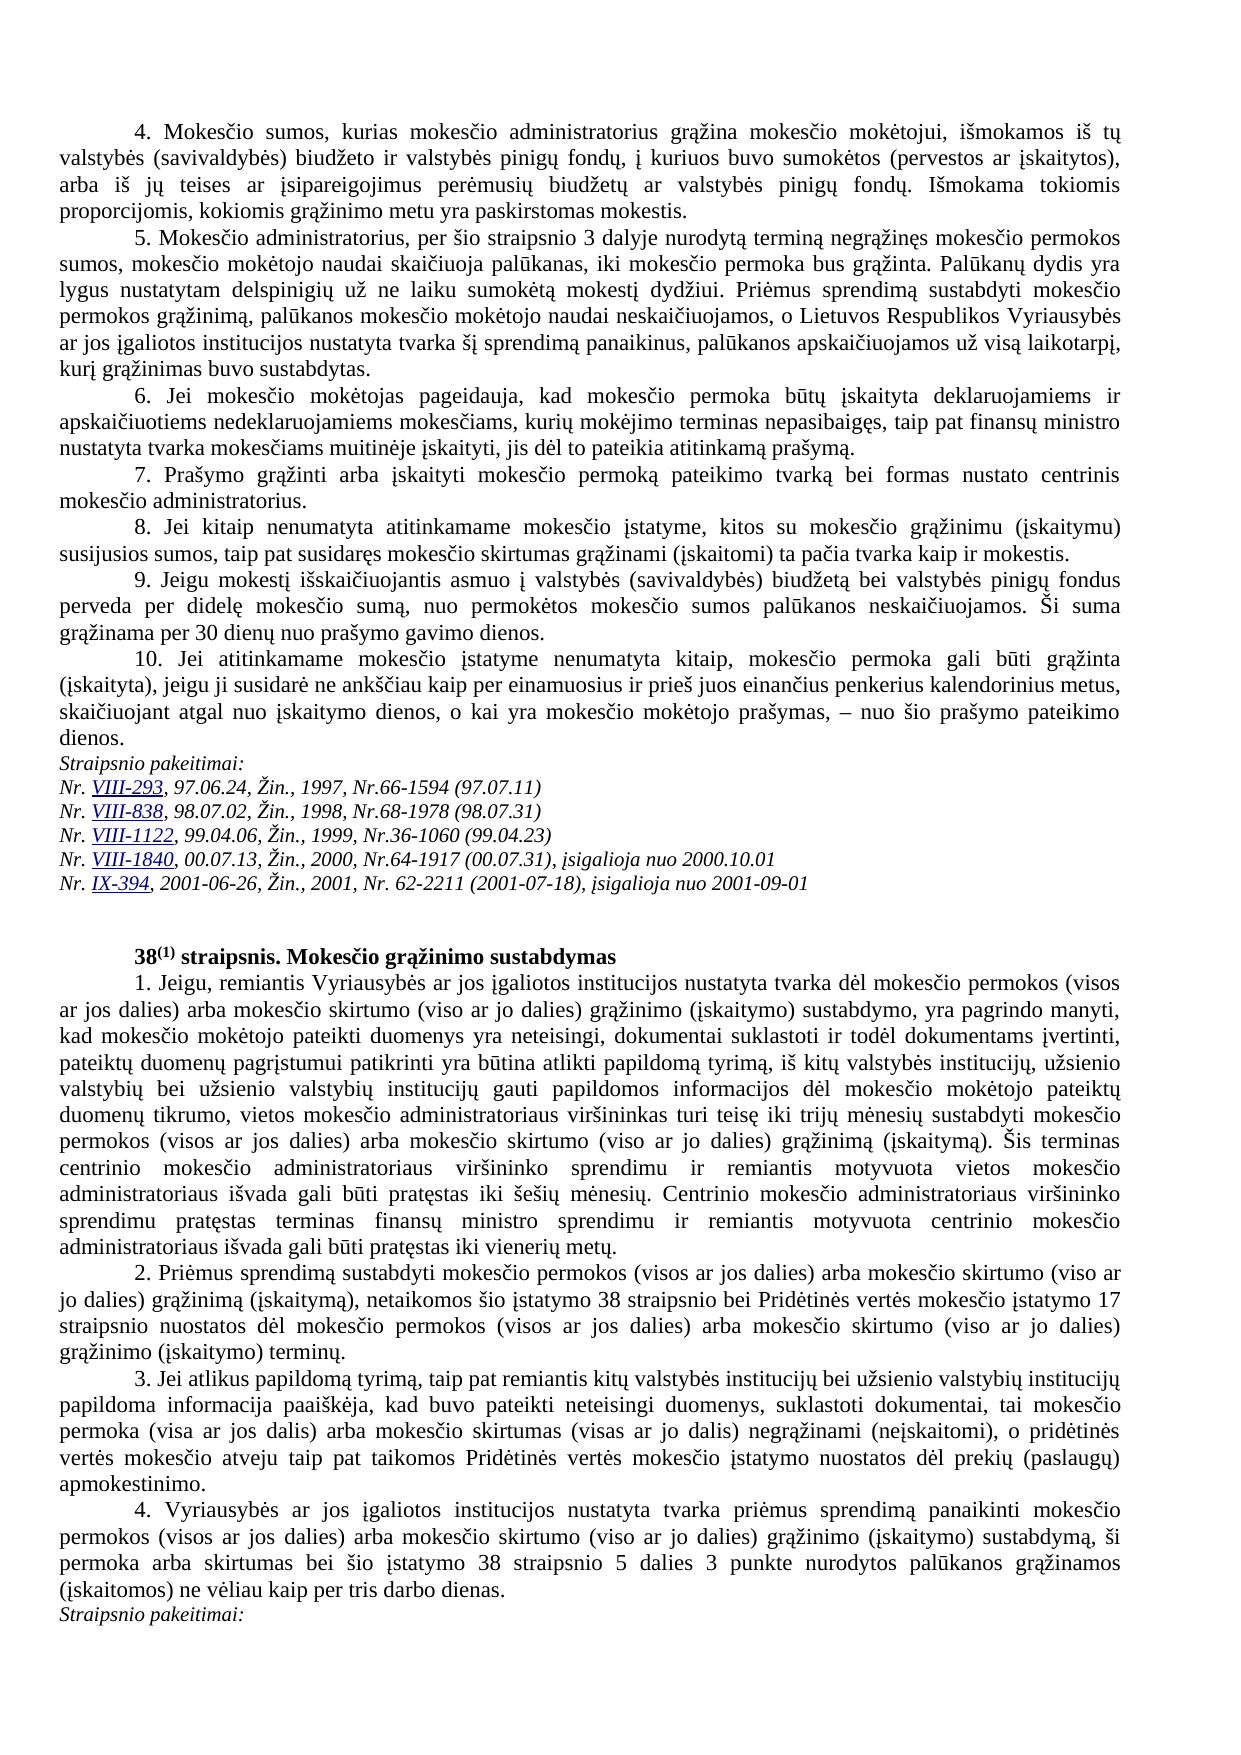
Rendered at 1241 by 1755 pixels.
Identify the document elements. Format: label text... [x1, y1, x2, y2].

text 3. Jei atlikus papildomą tyrimą, taip pat remiantis kitų valstybės institucijų bei užsienio valstybių institucijų papildoma informacija paaiškėja, kad buvo pateikti neteisingi duomenys, suklastoti dokumentai, tai mokesčio permoka (visa ar jos dalis) arba mokesčio skirtumas (visas ar jo dalis) negrąžinami (neįskaitomi), o pridėtinės vertės mokesčio atveju taip pat taikomos Pridėtinės vertės mokesčio įstatymo nuostatos dėl prekių (paslaugų) apmokestinimo. [59, 1365, 1122, 1497]
text 4. Vyriausybės ar jos įgaliotos institucijos nustatyta tvarka priėmus sprendimą panaikinti mokesčio permokos (visos ar jos dalies) arba mokesčio skirtumo (viso ar jo dalies) grąžinimo (įskaitymo) sustabdymą, ši permoka arba skirtumas bei šio įstatymo 38 straipsnio 5 dalies 3 punkte nurodytos palūkanos grąžinamos (įskaitomos) ne vėliau kaip per tris darbo dienas. [59, 1497, 1122, 1602]
text Nr. VIII-293, 97.06.24, Žin., 1997, Nr.66-1594 (97.07.11) [59, 775, 1122, 799]
text 38(1) straipsnis. Mokesčio grąžinimo sustabdymas [59, 943, 1122, 969]
text 1. Jeigu, remiantis Vyriausybės ar jos įgaliotos institucijos nustatyta tvarka dėl mokesčio permokos (visos ar jos dalies) arba mokesčio skirtumo (viso ar jo dalies) grąžinimo (įskaitymo) sustabdymo, yra pagrindo manyti, kad mokesčio mokėtojo pateikti duomenys yra neteisingi, dokumentai suklastoti ir todėl dokumentams įvertinti, pateiktų duomenų pagrįstumui patikrinti yra būtina atlikti papildomą tyrimą, iš kitų valstybės institucijų, užsienio valstybių bei užsienio valstybių institucijų gauti papildomos informacijos dėl mokesčio mokėtojo pateiktų duomenų tikrumo, vietos mokesčio administratoriaus viršininkas turi teisę iki trijų mėnesių sustabdyti mokesčio permokos (visos ar jos dalies) arba mokesčio skirtumo (viso ar jo dalies) grąžinimą (įskaitymą). Šis terminas centrinio mokesčio administratoriaus viršininko sprendimu ir remiantis motyvuota vietos mokesčio administratoriaus išvada gali būti pratęstas iki šešių mėnesių. Centrinio mokesčio administratoriaus viršininko sprendimu pratęstas terminas finansų ministro sprendimu ir remiantis motyvuota centrinio mokesčio administratoriaus išvada gali būti pratęstas iki vienerių metų. [59, 969, 1122, 1259]
text Straipsnio pakeitimai: [59, 751, 1122, 775]
text Nr. IX-394, 2001-06-26, Žin., 2001, Nr. 62-2211 (2001-07-18), įsigalioja nuo 2001-09-01 [59, 871, 1122, 895]
text Nr. VIII-1840, 00.07.13, Žin., 2000, Nr.64-1917 (00.07.31), įsigalioja nuo 2000.10.01 [59, 847, 1122, 871]
text 9. Jeigu mokestį išskaičiuojantis asmuo į valstybės (savivaldybės) biudžetą bei valstybės pinigų fondus perveda per didelę mokesčio sumą, nuo permokėtos mokesčio sumos palūkanos neskaičiuojamos. Ši suma grąžinama per 30 dienų nuo prašymo gavimo dienos. [59, 566, 1122, 645]
text 7. Prašymo grąžinti arba įskaityti mokesčio permoką pateikimo tvarką bei formas nustato centrinis mokesčio administratorius. [59, 461, 1122, 513]
text 5. Mokesčio administratorius, per šio straipsnio 3 dalyje nurodytą terminą negrąžinęs mokesčio permokos sumos, mokesčio mokėtojo naudai skaičiuoja palūkanas, iki mokesčio permoka bus grąžinta. Palūkanų dydis yra lygus nustatytam delspinigių už ne laiku sumokėtą mokestį dydžiui. Priėmus sprendimą sustabdyti mokesčio permokos grąžinimą, palūkanos mokesčio mokėtojo naudai neskaičiuojamos, o Lietuvos Respublikos Vyriausybės ar jos įgaliotos institucijos nustatyta tvarka šį sprendimą panaikinus, palūkanos apskaičiuojamos už visą laikotarpį, kurį grąžinimas buvo sustabdytas. [59, 223, 1122, 382]
text Straipsnio pakeitimai: [59, 1602, 1122, 1626]
text Nr. VIII-1122, 99.04.06, Žin., 1999, Nr.36-1060 (99.04.23) [59, 823, 1122, 847]
text Nr. VIII-838, 98.07.02, Žin., 1998, Nr.68-1978 (98.07.31) [59, 799, 1122, 823]
text 4. Mokesčio sumos, kurias mokesčio administratorius grąžina mokesčio mokėtojui, išmokamos iš tų valstybės (savivaldybės) biudžeto ir valstybės pinigų fondų, į kuriuos buvo sumokėtos (pervestos ar įskaitytos), arba iš jų teises ar įsipareigojimus perėmusių biudžetų ar valstybės pinigų fondų. Išmokama tokiomis proporcijomis, kokiomis grąžinimo metu yra paskirstomas mokestis. [59, 118, 1122, 223]
text 8. Jei kitaip nenumatyta atitinkamame mokesčio įstatyme, kitos su mokesčio grąžinimu (įskaitymu) susijusios sumos, taip pat susidaręs mokesčio skirtumas grąžinami (įskaitomi) ta pačia tvarka kaip ir mokestis. [59, 513, 1122, 566]
text 6. Jei mokesčio mokėtojas pageidauja, kad mokesčio permoka būtų įskaityta deklaruojamiems ir apskaičiuotiems nedeklaruojamiems mokesčiams, kurių mokėjimo terminas nepasibaigęs, taip pat finansų ministro nustatyta tvarka mokesčiams muitinėje įskaityti, jis dėl to pateikia atitinkamą prašymą. [59, 382, 1122, 461]
text 2. Priėmus sprendimą sustabdyti mokesčio permokos (visos ar jos dalies) arba mokesčio skirtumo (viso ar jo dalies) grąžinimą (įskaitymą), netaikomos šio įstatymo 38 straipsnio bei Pridėtinės vertės mokesčio įstatymo 17 straipsnio nuostatos dėl mokesčio permokos (visos ar jos dalies) arba mokesčio skirtumo (viso ar jo dalies) grąžinimo (įskaitymo) terminų. [59, 1259, 1122, 1365]
text 10. Jei atitinkamame mokesčio įstatyme nenumatyta kitaip, mokesčio permoka gali būti grąžinta (įskaityta), jeigu ji susidarė ne ankščiau kaip per einamuosius ir prieš juos einančius penkerius kalendorinius metus, skaičiuojant atgal nuo įskaitymo dienos, o kai yra mokesčio mokėtojo prašymas, – nuo šio prašymo pateikimo dienos. [59, 645, 1122, 751]
